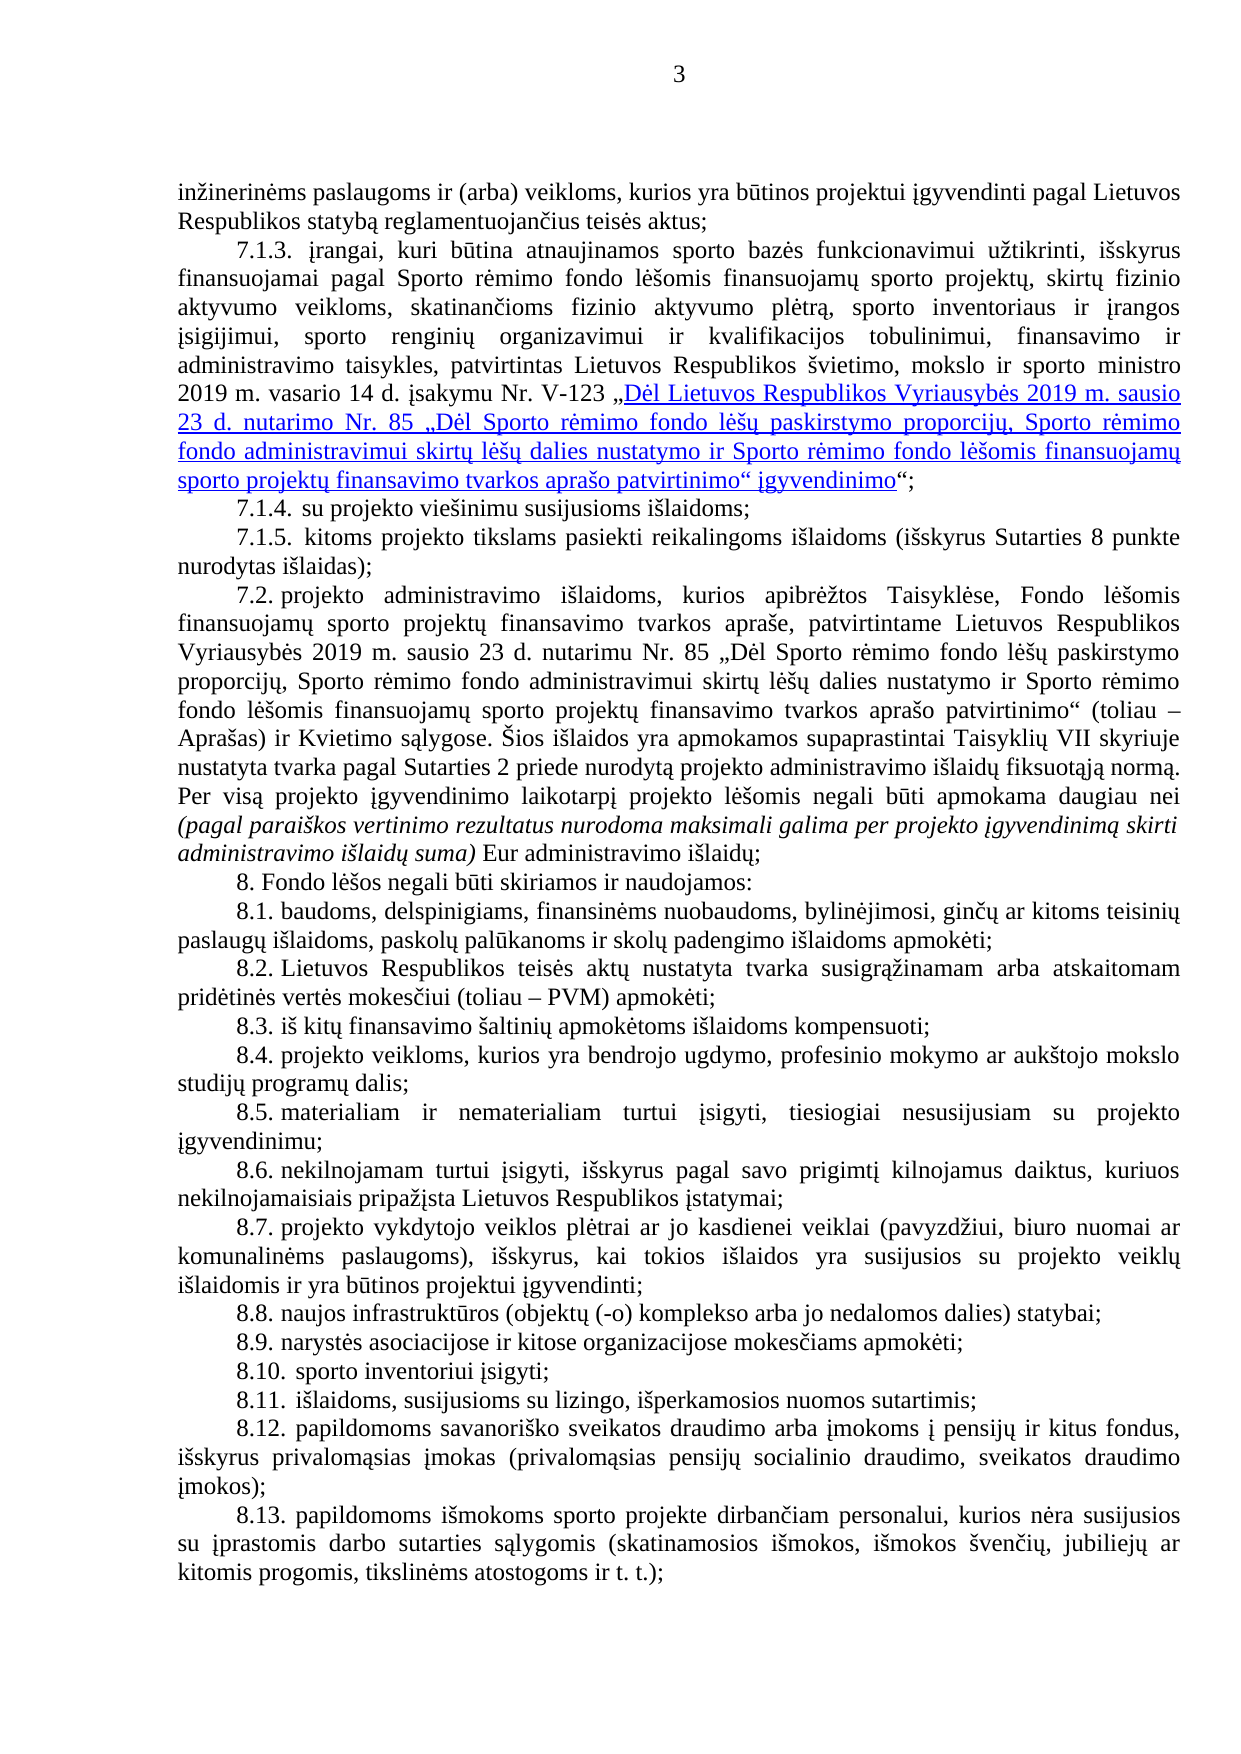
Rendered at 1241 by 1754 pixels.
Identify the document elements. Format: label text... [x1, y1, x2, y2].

text inžinerinėms paslaugoms ir (arba) veikloms, kurios yra būtinos projektui įgyvendinti pagal Lietuvos Respublikos statybą reglamentuojančius teisės aktus; [177, 177, 1181, 235]
text 7.1.5. kitoms projekto tikslams pasiekti reikalingoms išlaidoms (išskyrus Sutarties 8 punkte nurodytas išlaidas); [177, 522, 1181, 580]
text 8.13. papildomoms išmokoms sporto projekte dirbančiam personalui, kurios nėra susijusios su įprastomis darbo sutarties sąlygomis (skatinamosios išmokos, išmokos švenčių, jubiliejų ar kitomis progomis, tikslinėms atostogoms ir t. t.); [177, 1500, 1181, 1586]
text 7.1.3. įrangai, kuri būtina atnaujinamos sporto bazės funkcionavimui užtikrinti, išskyrus finansuojamai pagal Sporto rėmimo fondo lėšomis finansuojamų sporto projektų, skirtų fizinio aktyvumo veikloms, skatinančioms fizinio aktyvumo plėtrą, sporto inventoriaus ir įrangos įsigijimui, sporto renginių organizavimui ir kvalifikacijos tobulinimui, finansavimo ir administravimo taisykles, patvirtintas Lietuvos Respublikos švietimo, mokslo ir sporto ministro 2019 m. vasario 14 d. įsakymu Nr. V-123 „Dėl Lietuvos Respublikos Vyriausybės 2019 m. sausio 23 d. nutarimo Nr. 85 „Dėl Sporto rėmimo fondo lėšų paskirstymo proporcijų, Sporto rėmimo [177, 235, 1181, 432]
text 8.4. projekto veikloms, kurios yra bendrojo ugdymo, profesinio mokymo ar aukštojo mokslo studijų programų dalis; [177, 1040, 1181, 1097]
text 8.1. baudoms, delspinigiams, finansinėms nuobaudoms, bylinėjimosi, ginčų ar kitoms teisinių paslaugų išlaidoms, paskolų palūkanoms ir skolų padengimo išlaidoms apmokėti; [177, 896, 1181, 953]
text 8.2. Lietuvos Respublikos teisės aktų nustatyta tvarka susigrąžinamam arba atskaitomam pridėtinės vertės mokesčiui (toliau – PVM) apmokėti; [177, 953, 1181, 1011]
text 8.3. iš kitų finansavimo šaltinių apmokėtoms išlaidoms kompensuoti; [177, 1011, 1181, 1040]
text 8.9. narystės asociacijose ir kitose organizacijose mokesčiams apmokėti; [177, 1327, 1181, 1356]
text 8.10. sporto inventoriui įsigyti; [177, 1356, 1181, 1385]
text 8.7. projekto vykdytojo veiklos plėtrai ar jo kasdienei veiklai (pavyzdžiui, biuro nuomai ar komunalinėms paslaugoms), išskyrus, kai tokios išlaidos yra susijusios su projekto veiklų išlaidomis ir yra būtinos projektui įgyvendinti; [177, 1212, 1181, 1298]
text sporto projektų finansavimo tvarkos aprašo patvirtinimo“ įgyvendinimo“; [177, 462, 1181, 493]
text 7.2. projekto administravimo išlaidoms, kurios apibrėžtos Taisyklėse, Fondo lėšomis finansuojamų sporto projektų finansavimo tvarkos apraše, patvirtintame Lietuvos Respublikos Vyriausybės 2019 m. sausio 23 d. nutarimu Nr. 85 „Dėl Sporto rėmimo fondo lėšų paskirstymo proporcijų, Sporto rėmimo fondo administravimui skirtų lėšų dalies nustatymo ir Sporto rėmimo fondo lėšomis finansuojamų sporto projektų finansavimo tvarkos aprašo patvirtinimo“ (toliau – Aprašas) ir Kvietimo sąlygose. Šios išlaidos yra apmokamos supaprastintai Taisyklių VII skyriuje nustatyta tvarka pagal Sutarties 2 priede nurodytą projekto administravimo išlaidų fiksuotąją normą. Per visą projekto įgyvendinimo laikotarpį projekto lėšomis negali būti apmokama daugiau nei (pagal paraiškos vertinimo rezultatus nurodoma maksimali galima per projekto įgyvendinimą skirti administravimo išlaidų suma) Eur administravimo išlaidų; [177, 580, 1181, 867]
text 8.6. nekilnojamam turtui įsigyti, išskyrus pagal savo prigimtį kilnojamus daiktus, kuriuos nekilnojamaisiais pripažįsta Lietuvos Respublikos įstatymai; [177, 1155, 1181, 1212]
text 8.12. papildomoms savanoriško sveikatos draudimo arba įmokoms į pensijų ir kitus fondus, išskyrus privalomąsias įmokas (privalomąsias pensijų socialinio draudimo, sveikatos draudimo įmokos); [177, 1413, 1181, 1500]
text 8.5. materialiam ir nematerialiam turtui įsigyti, tiesiogiai nesusijusiam su projekto įgyvendinimu; [177, 1097, 1181, 1155]
text 8.11. išlaidoms, susijusioms su lizingo, išperkamosios nuomos sutartimis; [177, 1385, 1181, 1413]
text 8.8. naujos infrastruktūros (objektų (-o) komplekso arba jo nedalomos dalies) statybai; [177, 1298, 1181, 1327]
text fondo administravimui skirtų lėšų dalies nustatymo ir Sporto rėmimo fondo lėšomis finansuojamų [177, 433, 1181, 461]
text 8. Fondo lėšos negali būti skiriamos ir naudojamos: [177, 867, 1181, 896]
text 7.1.4. su projekto viešinimu susijusioms išlaidoms; [177, 493, 1181, 522]
